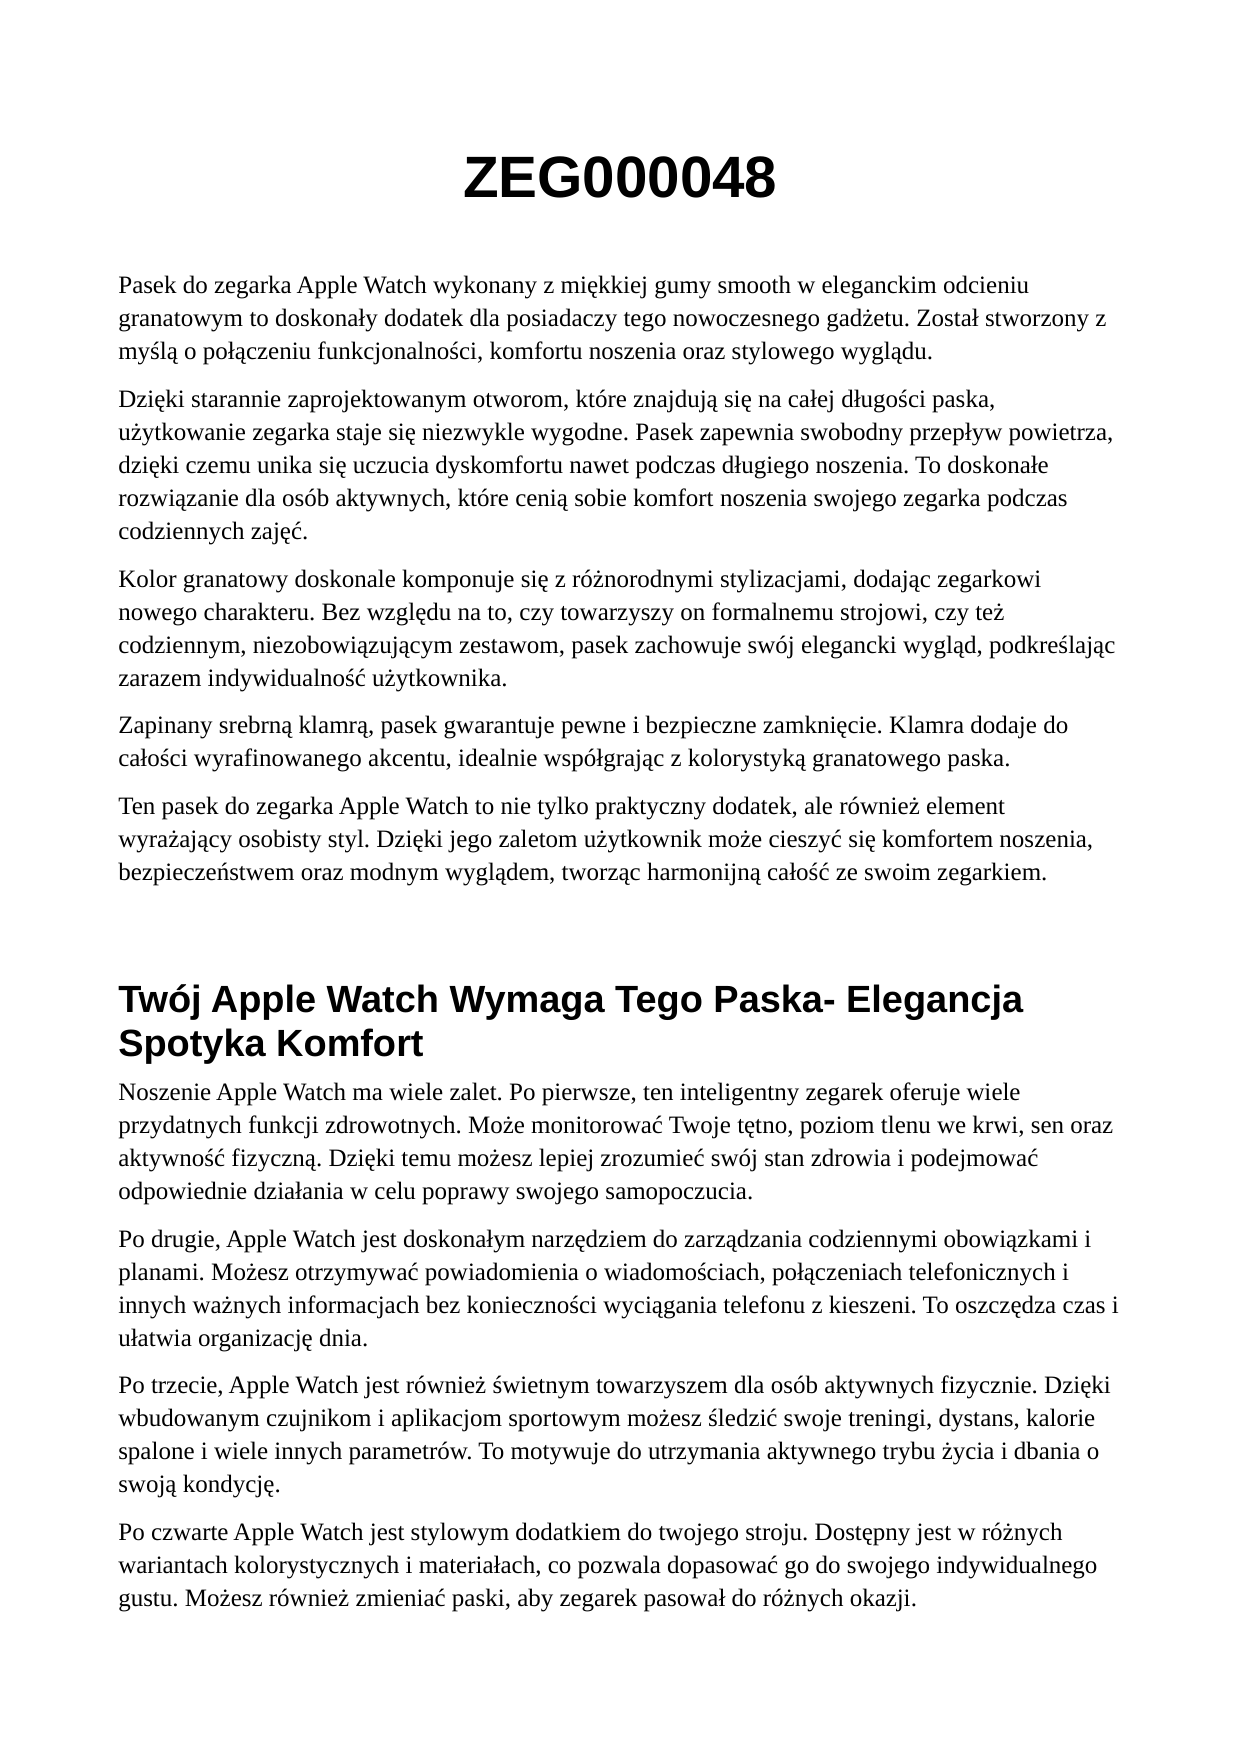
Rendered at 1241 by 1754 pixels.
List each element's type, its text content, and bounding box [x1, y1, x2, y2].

text Ten pasek do zegarka Apple Watch to nie tylko praktyczny dodatek, ale również element wyrażający osobisty styl. Dzięki jego zaletom użytkownik może cieszyć się komfortem noszenia, bezpieczeństwem oraz modnym wyglądem, tworząc harmonijną całość ze swoim zegarkiem. [118, 791, 1122, 886]
text Po drugie, Apple Watch jest doskonałym narzędziem do zarządzania codziennymi obowiązkami i planami. Możesz otrzymywać powiadomienia o wiadomościach, połączeniach telefonicznych i innych ważnych informacjach bez konieczności wyciągania telefonu z kieszeni. To oszczędza czas i ułatwia organizację dnia. [118, 1224, 1122, 1351]
text Noszenie Apple Watch ma wiele zalet. Po pierwsze, ten inteligentny zegarek oferuje wiele przydatnych funkcji zdrowotnych. Może monitorować Twoje tętno, poziom tlenu we krwi, sen oraz aktywność fizyczną. Dzięki temu możesz lepiej zrozumieć swój stan zdrowia i podejmować odpowiednie działania w celu poprawy swojego samopoczucia. [118, 1077, 1122, 1205]
text Po czwarte Apple Watch jest stylowym dodatkiem do twojego stroju. Dostępny jest w różnych wariantach kolorystycznych i materiałach, co pozwala dopasować go do swojego indywidualnego gustu. Możesz również zmieniać paski, aby zegarek pasował do różnych okazji. [118, 1517, 1122, 1612]
text Pasek do zegarka Apple Watch wykonany z miękkiej gumy smooth w eleganckim odcieniu granatowym to doskonały dodatek dla posiadaczy tego nowoczesnego gadżetu. Został stworzony z myślą o połączeniu funkcjonalności, komfortu noszenia oraz stylowego wyglądu. [118, 270, 1122, 365]
text Kolor granatowy doskonale komponuje się z różnorodnymi stylizacjami, dodając zegarkowi nowego charakteru. Bez względu na to, czy towarzyszy on formalnemu strojowi, czy też codziennym, niezobowiązującym zestawom, pasek zachowuje swój elegancki wygląd, podkreślając zarazem indywidualność użytkownika. [118, 564, 1122, 691]
text Po trzecie, Apple Watch jest również świetnym towarzyszem dla osób aktywnych fizycznie. Dzięki wbudowanym czujnikom i aplikacjom sportowym możesz śledzić swoje treningi, dystans, kalorie spalone i wiele innych parametrów. To motywuje do utrzymania aktywnego trybu życia i dbania o swoją kondycję. [118, 1370, 1122, 1498]
text Zapinany srebrną klamrą, pasek gwarantuje pewne i bezpieczne zamknięcie. Klamra dodaje do całości wyrafinowanego akcentu, idealnie współgrając z kolorystyką granatowego paska. [118, 710, 1122, 772]
title ZEG000048 [118, 143, 1122, 210]
subtitle Twój Apple Watch Wymaga Tego Paska- Elegancja Spotyka Komfort [118, 977, 1122, 1064]
text Dzięki starannie zaprojektowanym otworom, które znajdują się na całej długości paska, użytkowanie zegarka staje się niezwykle wygodne. Pasek zapewnia swobodny przepływ powietrza, dzięki czemu unika się uczucia dyskomfortu nawet podczas długiego noszenia. To doskonałe rozwiązanie dla osób aktywnych, które cenią sobie komfort noszenia swojego zegarka podczas codziennych zajęć. [118, 384, 1122, 545]
